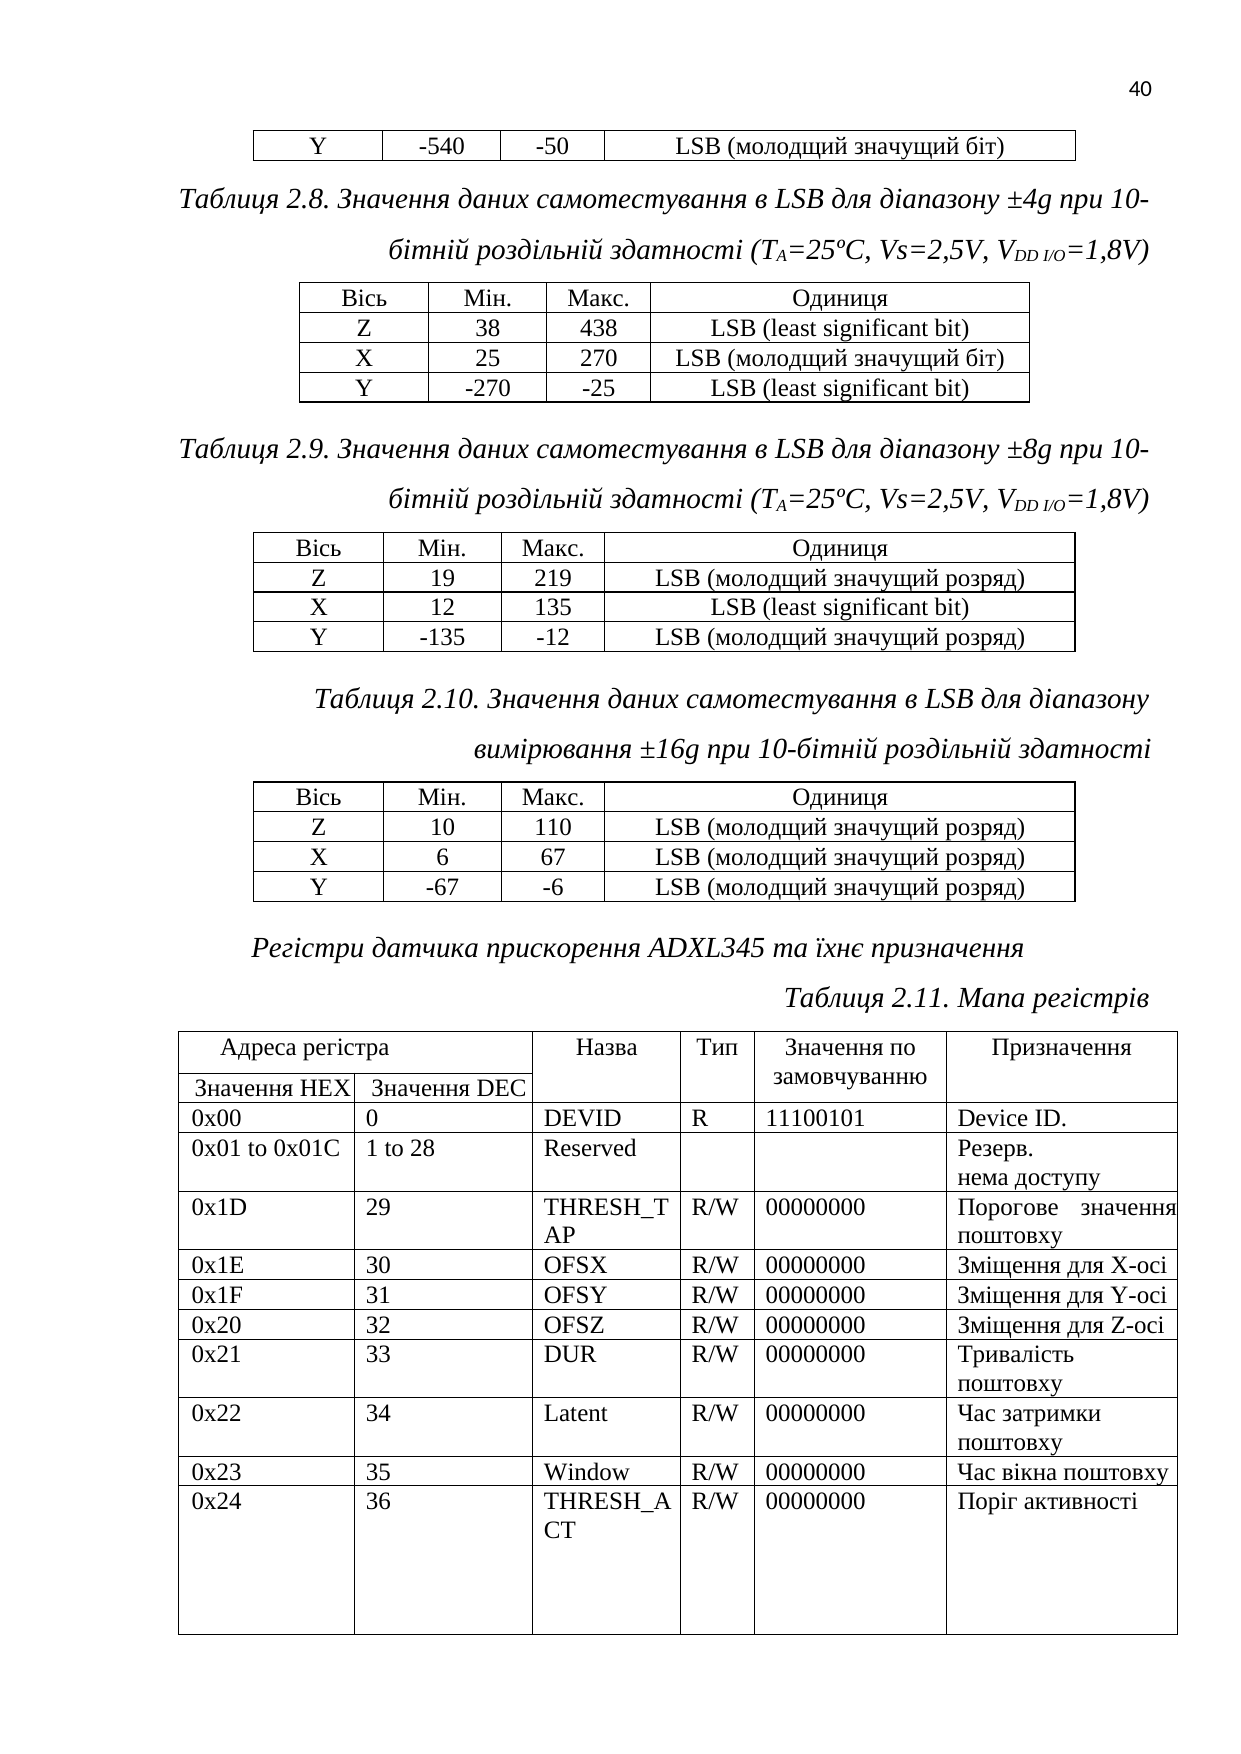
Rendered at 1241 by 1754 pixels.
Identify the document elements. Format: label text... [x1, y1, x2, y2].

table_cell 00000000 [755, 1398, 946, 1456]
table_cell 19 [384, 563, 501, 591]
table_cell LSB (молодщий значущий розряд) [605, 563, 1074, 591]
table_cell 11100101 [755, 1103, 946, 1132]
table_cell 0x23 [179, 1457, 354, 1485]
table_cell Зміщення для Y-осі [947, 1280, 1177, 1309]
table_cell 32 [355, 1310, 532, 1338]
table_cell LSB (молодщий значущий біт) [605, 131, 1075, 160]
table_cell THRESH_ACT [533, 1486, 680, 1634]
table_cell 29 [355, 1192, 532, 1249]
table_cell THRESH_TAP [533, 1192, 680, 1249]
table_header Одиниця [605, 533, 1074, 562]
table_cell 67 [502, 842, 604, 871]
table_cell Latent [533, 1398, 680, 1456]
table_cell Час вікна поштовху [947, 1457, 1177, 1485]
table_cell Device ID. [947, 1103, 1177, 1132]
table_cell OFSX [533, 1250, 680, 1279]
table_cell LSB (least significant bit) [651, 313, 1029, 342]
table_cell 0x21 [179, 1340, 354, 1397]
table_cell Значення HEX [179, 1074, 354, 1102]
table_cell X [254, 842, 383, 871]
table_cell -12 [502, 622, 604, 651]
table_cell Час затримки поштовху [947, 1398, 1177, 1456]
table_cell Зміщення для Z-осі [947, 1310, 1177, 1338]
table_cell Y [300, 373, 428, 401]
table_cell OFSY [533, 1280, 680, 1309]
table_cell 25 [429, 343, 546, 372]
table_cell Тривалість поштовху [947, 1340, 1177, 1397]
table_cell DEVID [533, 1103, 680, 1132]
table_cell R [681, 1103, 754, 1132]
table_header Адреса регістра [179, 1032, 532, 1072]
table_cell Значення DEC [355, 1074, 532, 1102]
table_cell [681, 1133, 754, 1191]
table_cell 438 [547, 313, 650, 342]
table_cell LSB (молодщий значущий розряд) [605, 842, 1074, 871]
table_cell -135 [384, 622, 501, 651]
table_cell LSB (least significant bit) [605, 593, 1074, 621]
table_cell 12 [384, 593, 501, 621]
table_cell LSB (least significant bit) [651, 373, 1029, 401]
table_cell Зміщення для X-осі [947, 1250, 1177, 1279]
table_header Макс. [502, 783, 604, 811]
table_header Вісь [254, 533, 383, 562]
table_cell Y [254, 622, 383, 651]
table_cell Window [533, 1457, 680, 1485]
table_header Назва [533, 1032, 680, 1102]
table_cell 00000000 [755, 1310, 946, 1338]
table_cell -540 [383, 131, 500, 160]
table_cell Порогове значення поштовху [947, 1192, 1177, 1249]
table_cell 219 [502, 563, 604, 591]
table_header Макс. [502, 533, 604, 562]
table_cell 0x01 to 0x01C [179, 1133, 354, 1191]
table_header Призначення [947, 1032, 1177, 1102]
table_cell 30 [355, 1250, 532, 1279]
table_cell R/W [681, 1398, 754, 1456]
table_header Одиниця [651, 283, 1029, 312]
table_cell R/W [681, 1250, 754, 1279]
table_cell R/W [681, 1310, 754, 1338]
table_cell 00000000 [755, 1486, 946, 1634]
table_cell 31 [355, 1280, 532, 1309]
table_cell R/W [681, 1457, 754, 1485]
table_cell LSB (молодщий значущий біт) [651, 343, 1029, 372]
table_cell R/W [681, 1486, 754, 1634]
table_cell 33 [355, 1340, 532, 1397]
table_cell Z [254, 563, 383, 591]
table_cell 0x20 [179, 1310, 354, 1338]
table_header Мін. [384, 783, 501, 811]
table_cell Reserved [533, 1133, 680, 1191]
table_header Значення по замовчуванню [755, 1032, 946, 1102]
table_cell 1 to 28 [355, 1133, 532, 1191]
table_cell 10 [384, 812, 501, 841]
table_header Одиниця [605, 783, 1074, 811]
table_cell 35 [355, 1457, 532, 1485]
table_cell 0x00 [179, 1103, 354, 1132]
table_cell 00000000 [755, 1250, 946, 1279]
table_cell -50 [501, 131, 604, 160]
table_cell 0x22 [179, 1398, 354, 1456]
table_cell 00000000 [755, 1340, 946, 1397]
table_cell [755, 1133, 946, 1191]
table_cell R/W [681, 1280, 754, 1309]
table_cell 0x24 [179, 1486, 354, 1634]
table_cell Y [254, 131, 382, 160]
table_cell X [254, 593, 383, 621]
table_cell 00000000 [755, 1457, 946, 1485]
table_cell 6 [384, 842, 501, 871]
table_header Тип [681, 1032, 754, 1102]
table_cell Y [254, 872, 383, 901]
table_cell 0x1F [179, 1280, 354, 1309]
subtitle Таблиця 2.9. Значення даних самотестування в LSB для діапазону ±8g при 10-бітній роздільній здатності (TA=25ºC, Vs=2,5V, VDD I/O=1,8V) [177, 431, 1152, 515]
table_cell LSB (молодщий значущий розряд) [605, 872, 1074, 901]
text Таблиця 2.11. Мапа регістрів [177, 981, 1152, 1014]
table_header Вісь [300, 283, 428, 312]
table_cell 0 [355, 1103, 532, 1132]
table_cell DUR [533, 1340, 680, 1397]
subtitle Таблиця 2.10. Значення даних самотестування в LSB для діапазону вимірювання ±16g при 10-бітній роздільній здатності [177, 681, 1152, 764]
table_cell -270 [429, 373, 546, 401]
table_cell R/W [681, 1192, 754, 1249]
table_cell 36 [355, 1486, 532, 1634]
subtitle Таблиця 2.8. Значення даних самотестування в LSB для діапазону ±4g при 10-бітній роздільній здатності (TA=25ºC, Vs=2,5V, VDD I/O=1,8V) [177, 182, 1152, 265]
table_cell 34 [355, 1398, 532, 1456]
table_cell -67 [384, 872, 501, 901]
table_cell 0x1D [179, 1192, 354, 1249]
table_cell 270 [547, 343, 650, 372]
table_cell 38 [429, 313, 546, 342]
table_cell OFSZ [533, 1310, 680, 1338]
table_cell Поріг активності [947, 1486, 1177, 1634]
table_cell Резерв. нема доступу [947, 1133, 1177, 1191]
table_cell R/W [681, 1340, 754, 1397]
table_cell 135 [502, 593, 604, 621]
table_header Мін. [429, 283, 546, 312]
table_cell 110 [502, 812, 604, 841]
text Регістри датчика прискорення ADXL345 та їхнє призначення [177, 930, 1152, 964]
table_cell LSB (молодщий значущий розряд) [605, 812, 1074, 841]
table_cell 00000000 [755, 1192, 946, 1249]
table_cell -25 [547, 373, 650, 401]
table_cell -6 [502, 872, 604, 901]
table_cell 00000000 [755, 1280, 946, 1309]
table_cell Z [300, 313, 428, 342]
table_cell Z [254, 812, 383, 841]
table_header Вісь [254, 783, 383, 811]
table_header Мін. [384, 533, 501, 562]
table_cell 0x1E [179, 1250, 354, 1279]
table_header Макс. [547, 283, 650, 312]
table_cell LSB (молодщий значущий розряд) [605, 622, 1074, 651]
table_cell X [300, 343, 428, 372]
